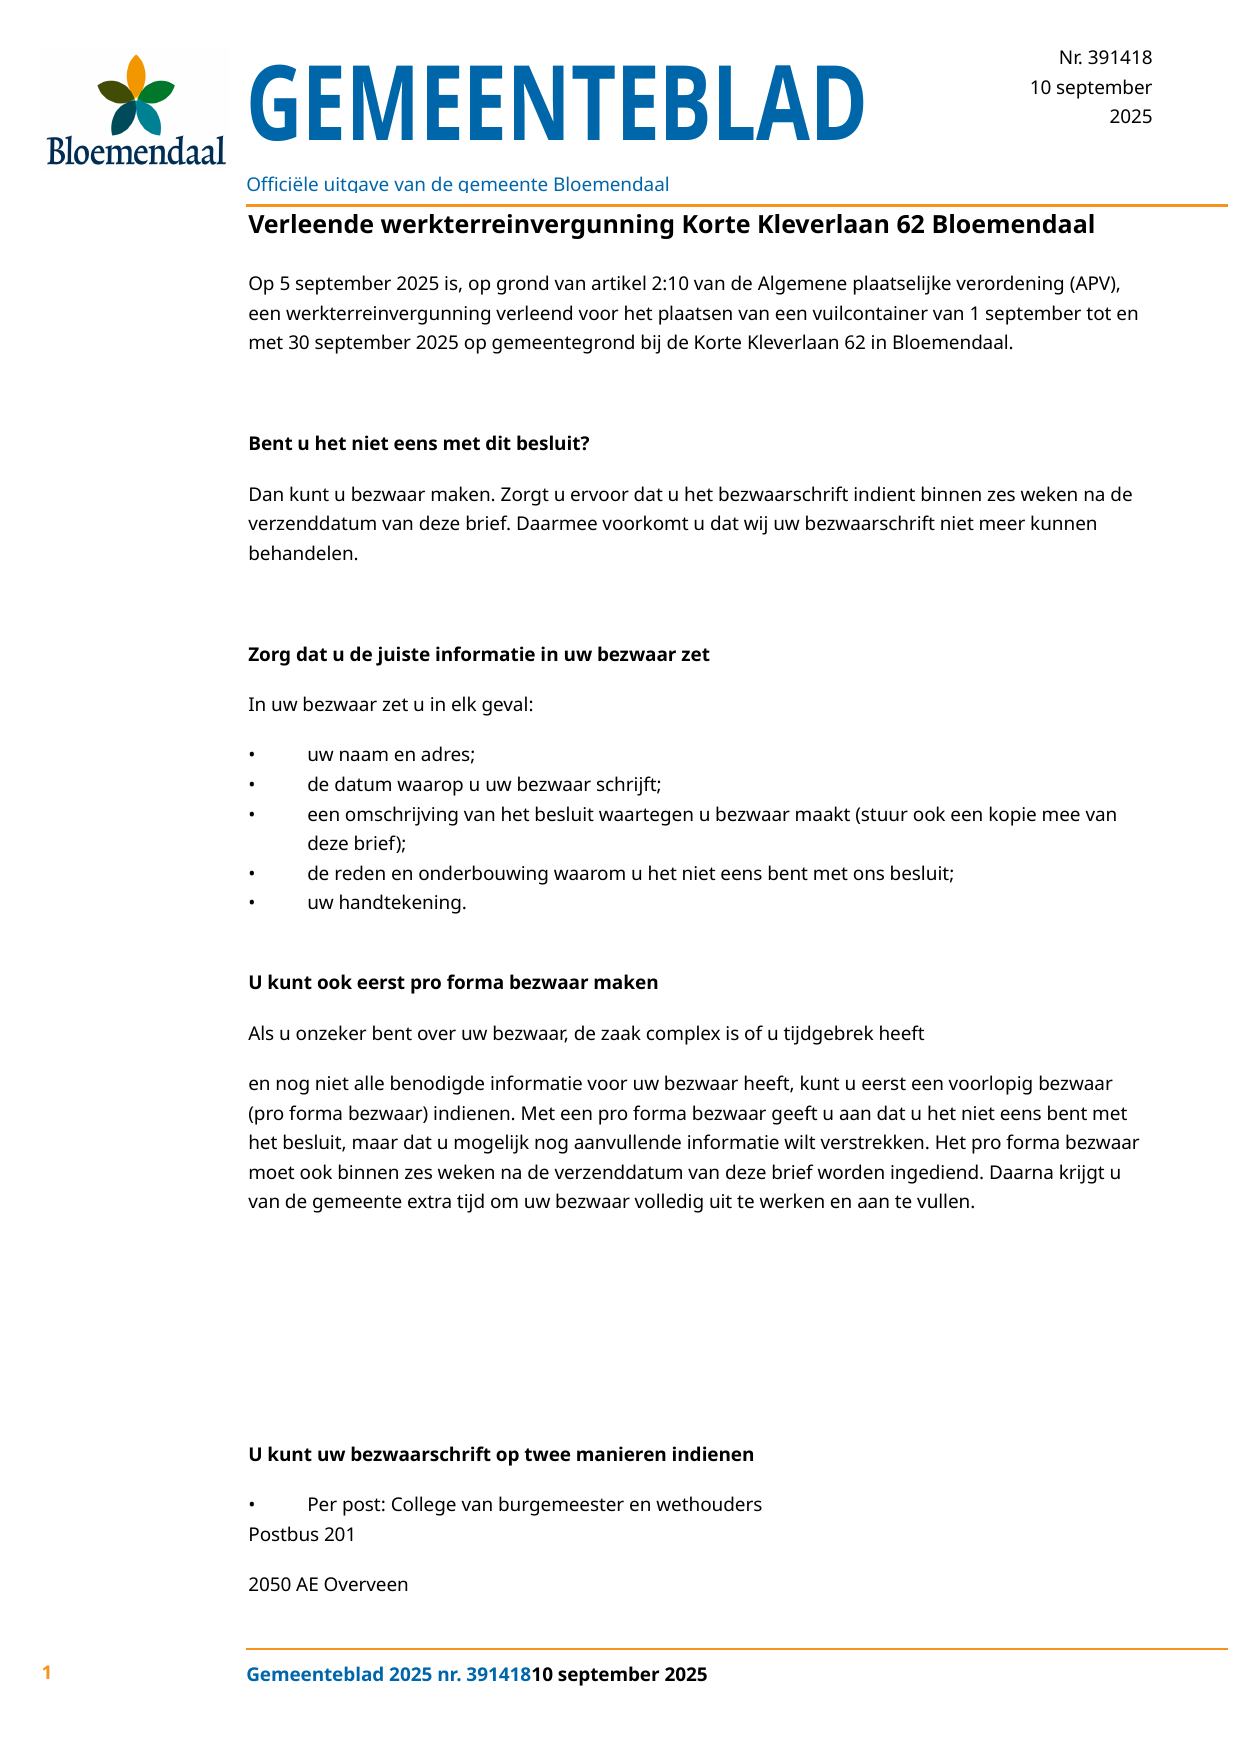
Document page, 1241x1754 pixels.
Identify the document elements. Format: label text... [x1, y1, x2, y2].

text Verleende werkterreinvergunning Korte Kleverlaan 62 Bloemendaal [248, 207, 1152, 241]
list de reden en onderbouwing waarom u het niet eens bent met ons besluit; [248, 860, 1152, 886]
text Als u onzeker bent over uw bezwaar, de zaak complex is of u tijdgebrek heeft [248, 1020, 1152, 1046]
text Zorg dat u de juiste informatie in uw bezwaar zet [248, 641, 1152, 666]
list uw naam en adres; [248, 742, 1152, 767]
text In uw bezwaar zet u in elk geval: [248, 691, 1152, 717]
text 2050 AE Overveen [248, 1571, 1152, 1597]
text en nog niet alle benodigde informatie voor uw bezwaar heeft, kunt u eerst een voorlopig bezwaar (pro forma bezwaar) indienen. Met een pro forma bezwaar geeft u aan dat u het niet eens bent met het besluit, maar dat u mogelijk nog aanvullende informatie wilt verstrekken. Het pro forma bezwaar moet ook binnen zes weken na de verzenddatum van deze brief worden ingediend. Daarna krijgt u van de gemeente extra tijd om uw bezwaar volledig uit te werken en aan te vullen. [248, 1070, 1152, 1214]
text Dan kunt u bezwaar maken. Zorgt u ervoor dat u het bezwaarschrift indient binnen zes weken na de verzenddatum van deze brief. Daarmee voorkomt u dat wij uw bezwaarschrift niet meer kunnen behandelen. [248, 481, 1152, 566]
text Op 5 september 2025 is, op grond van artikel 2:10 van de Algemene plaatselijke verordening (APV), een werkterreinvergunning verleend voor het plaatsen van een vuilcontainer van 1 september tot en met 30 september 2025 op gemeentegrond bij de Korte Kleverlaan 62 in Bloemendaal. [248, 270, 1152, 355]
list uw handtekening. [248, 889, 1152, 915]
picture [41, 47, 231, 172]
list een omschrijving van het besluit waartegen u bezwaar maakt (stuur ook een kopie mee van deze brief); [248, 801, 1152, 856]
text Bent u het niet eens met dit besluit? [248, 430, 1152, 456]
list de datum waarop u uw bezwaar schrijft; [248, 771, 1152, 797]
text U kunt uw bezwaarschrift op twee manieren indienen [248, 1441, 1152, 1466]
list Per post: College van burgemeester en wethouders [248, 1491, 1152, 1517]
text Postbus 201 [248, 1521, 1152, 1546]
text U kunt ook eerst pro forma bezwaar maken [248, 969, 1152, 995]
